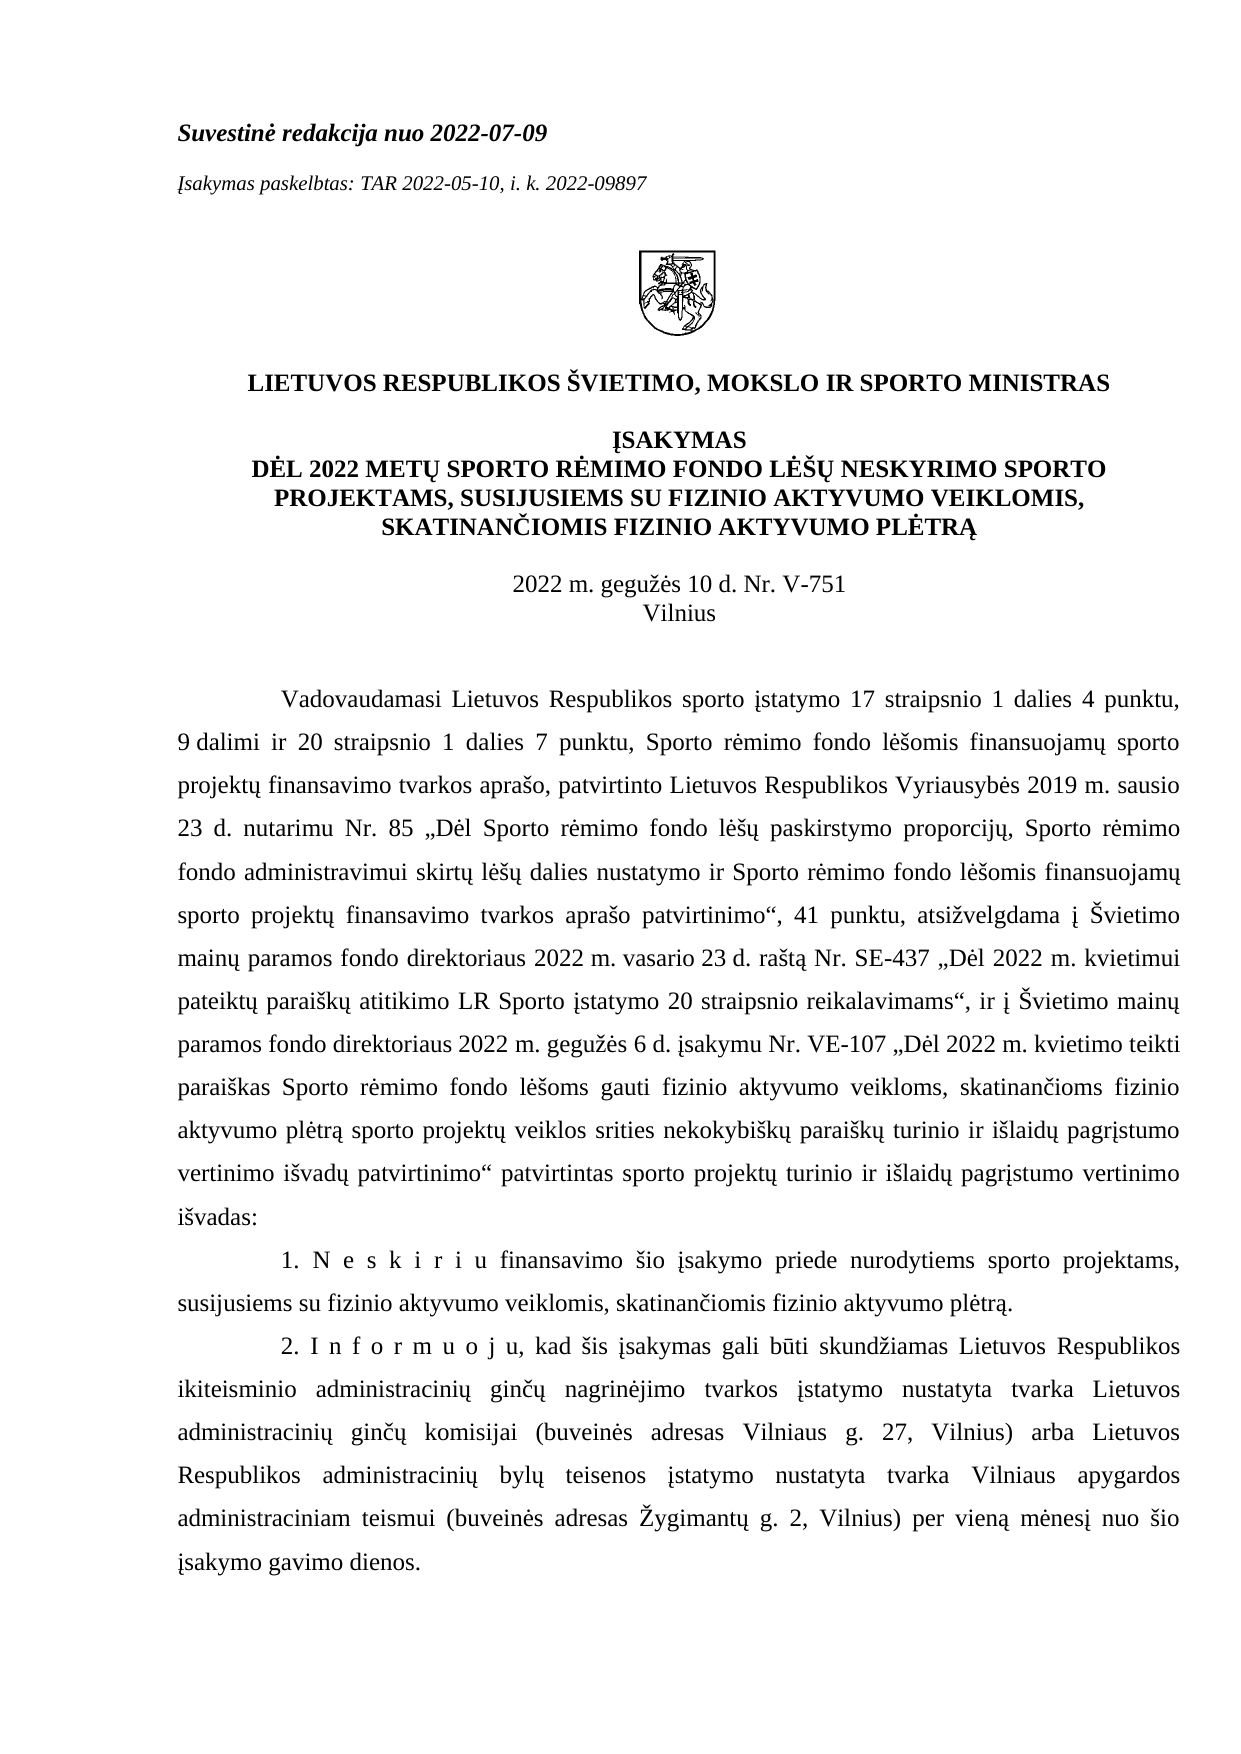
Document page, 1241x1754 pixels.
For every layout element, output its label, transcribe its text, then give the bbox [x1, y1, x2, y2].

text ĮSAKYMAS [177, 425, 1181, 454]
text DĖL 2022 METŲ SPORTO RĖMIMO FONDO LĖŠŲ NESKYRIMO SPORTO PROJEKTAMS, SUSIJUSIEMS SU FIZINIO AKTYVUMO VEIKLOMIS, SKATINANČIOMIS FIZINIO AKTYVUMO PLĖTRĄ [177, 454, 1181, 540]
text 1. N e s k i r i u finansavimo šio įsakymo priede nurodytiems sporto projektams, susijusiems su fizinio aktyvumo veiklomis, skatinančiomis fizinio aktyvumo plėtrą. [177, 1245, 1181, 1317]
text Įsakymas paskelbtas: TAR 2022-05-10, i. k. 2022-09897 [177, 171, 1181, 195]
text LIETUVOS RESPUBLIKOS ŠVIETIMO, MOKSLO IR SPORTO MINISTRAS [177, 368, 1181, 397]
text Vilnius [177, 598, 1181, 627]
text Vadovaudamasi Lietuvos Respublikos sporto įstatymo 17 straipsnio 1 dalies 4 punktu, 9 dalimi ir 20 straipsnio 1 dalies 7 punktu, Sporto rėmimo fondo lėšomis finansuojamų sporto projektų finansavimo tvarkos aprašo, patvirtinto Lietuvos Respublikos Vyriausybės 2019 m. sausio 23 d. nutarimu Nr. 85 „Dėl Sporto rėmimo fondo lėšų paskirstymo proporcijų, Sporto rėmimo fondo administravimui skirtų lėšų dalies nustatymo ir Sporto rėmimo fondo lėšomis finansuojamų sporto projektų finansavimo tvarkos aprašo patvirtinimo“, 41 punktu, atsižvelgdama į Švietimo mainų paramos fondo direktoriaus 2022 m. vasario 23 d. raštą Nr. SE-437 „Dėl 2022 m. kvietimui pateiktų paraiškų atitikimo LR Sporto įstatymo 20 straipsnio reikalavimams“, ir į Švietimo mainų paramos fondo direktoriaus 2022 m. gegužės 6 d. įsakymu Nr. VE-107 „Dėl 2022 m. kvietimo teikti paraiškas Sporto rėmimo fondo lėšoms gauti fizinio aktyvumo veikloms, skatinančioms fizinio aktyvumo plėtrą sporto projektų veiklos srities nekokybiškų paraiškų turinio ir išlaidų pagrįstumo vertinimo išvadų patvirtinimo“ patvirtintas sporto projektų turinio ir išlaidų pagrįstumo vertinimo išvadas: [177, 684, 1181, 1230]
text 2. I n f o r m u o j u, kad šis įsakymas gali būti skundžiamas Lietuvos Respublikos ikiteisminio administracinių ginčų nagrinėjimo tvarkos įstatymo nustatyta tvarka Lietuvos administracinių ginčų komisijai (buveinės adresas Vilniaus g. 27, Vilnius) arba Lietuvos Respublikos administracinių bylų teisenos įstatymo nustatyta tvarka Vilniaus apygardos administraciniam teismui (buveinės adresas Žygimantų g. 2, Vilnius) per vieną mėnesį nuo šio įsakymo gavimo dienos. [177, 1331, 1181, 1575]
text 2022 m. gegužės 10 d. Nr. V-751 [177, 569, 1181, 598]
text Suvestinė redakcija nuo 2022-07-09 [177, 118, 1181, 147]
